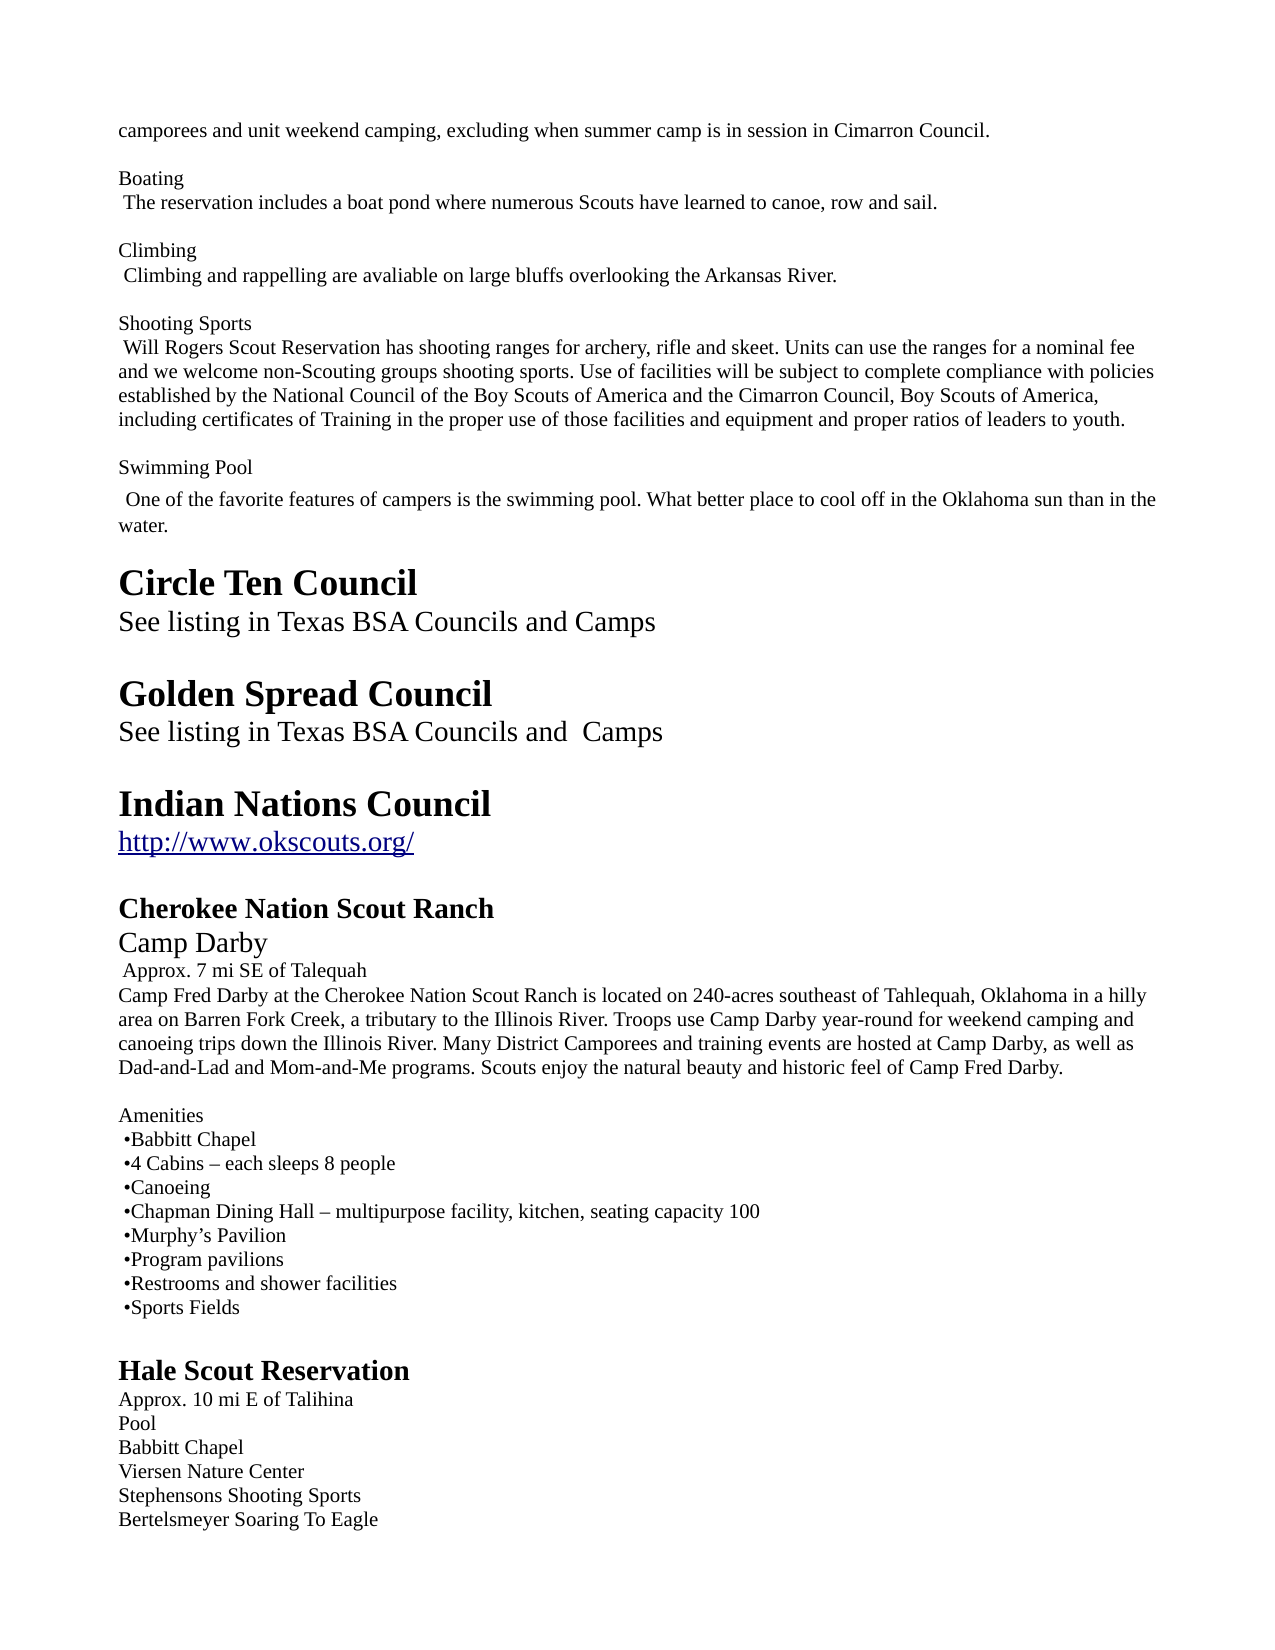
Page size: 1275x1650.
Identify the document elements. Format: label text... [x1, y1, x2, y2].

text See listing in Texas BSA Councils and Camps [118, 714, 1157, 748]
text Shooting Sports [118, 311, 1157, 335]
text Camp Darby [118, 925, 1157, 958]
text Climbing and rappelling are avaliable on large bluffs overlooking the Arkansas River. [118, 262, 1157, 287]
text Pool [118, 1411, 1157, 1434]
text camporees and unit weekend camping, excluding when summer camp is in session in Cimarron Council. [118, 118, 1157, 142]
text Viersen Nature Center [118, 1459, 1157, 1483]
text Circle Ten Council [118, 561, 1157, 604]
text Approx. 10 mi E of Talihina [118, 1386, 1157, 1411]
text •Murphy’s Pavilion [118, 1223, 1157, 1247]
text Will Rogers Scout Reservation has shooting ranges for archery, rifle and skeet. Units can use the ranges for a nominal fee and we welcome non-Scouting groups shooting sports. Use of facilities will be subject to complete compliance with policies established by the National Council of the Boy Scouts of America and the Cimarron Council, Boy Scouts of America, including certificates of Training in the proper use of those facilities and equipment and proper ratios of leaders to youth. [118, 335, 1157, 431]
text Swimming Pool [118, 455, 1157, 479]
text Camp Fred Darby at the Cherokee Nation Scout Ranch is located on 240-acres southeast of Tahlequah, Oklahoma in a hilly area on Barren Fork Creek, a tributary to the Illinois River. Troops use Camp Darby year-round for weekend camping and canoeing trips down the Illinois River. Many District Camporees and training events are hosted at Camp Darby, as well as Dad-and-Lad and Mom-and-Me programs. Scouts enjoy the natural beauty and historic feel of Camp Fred Darby. [118, 982, 1157, 1079]
text •Canoeing [118, 1175, 1157, 1199]
text The reservation includes a boat pond where numerous Scouts have learned to canoe, row and sail. [118, 190, 1157, 214]
text •Sports Fields [118, 1295, 1157, 1319]
text Climbing [118, 238, 1157, 262]
text Boating [118, 166, 1157, 190]
text http://www.okscouts.org/ [118, 824, 1157, 858]
text Stephensons Shooting Sports [118, 1483, 1157, 1507]
text •Babbitt Chapel [118, 1127, 1157, 1151]
text Approx. 7 mi SE of Talequah [118, 958, 1157, 982]
text Cherokee Nation Scout Ranch [118, 891, 1157, 925]
text Bertelsmeyer Soaring To Eagle [118, 1507, 1157, 1531]
text •4 Cabins – each sleeps 8 people [118, 1151, 1157, 1175]
text One of the favorite features of campers is the swimming pool. What better place to cool off in the Oklahoma sun than in the water. [118, 479, 1157, 537]
text Amenities [118, 1103, 1157, 1127]
text •Chapman Dining Hall – multipurpose facility, kitchen, seating capacity 100 [118, 1199, 1157, 1223]
text Hale Scout Reservation [118, 1353, 1157, 1386]
text Babbitt Chapel [118, 1434, 1157, 1459]
text Golden Spread Council [118, 671, 1157, 714]
text •Restrooms and shower facilities [118, 1271, 1157, 1295]
text Indian Nations Council [118, 781, 1157, 824]
text See listing in Texas BSA Councils and Camps [118, 604, 1157, 637]
text •Program pavilions [118, 1247, 1157, 1271]
